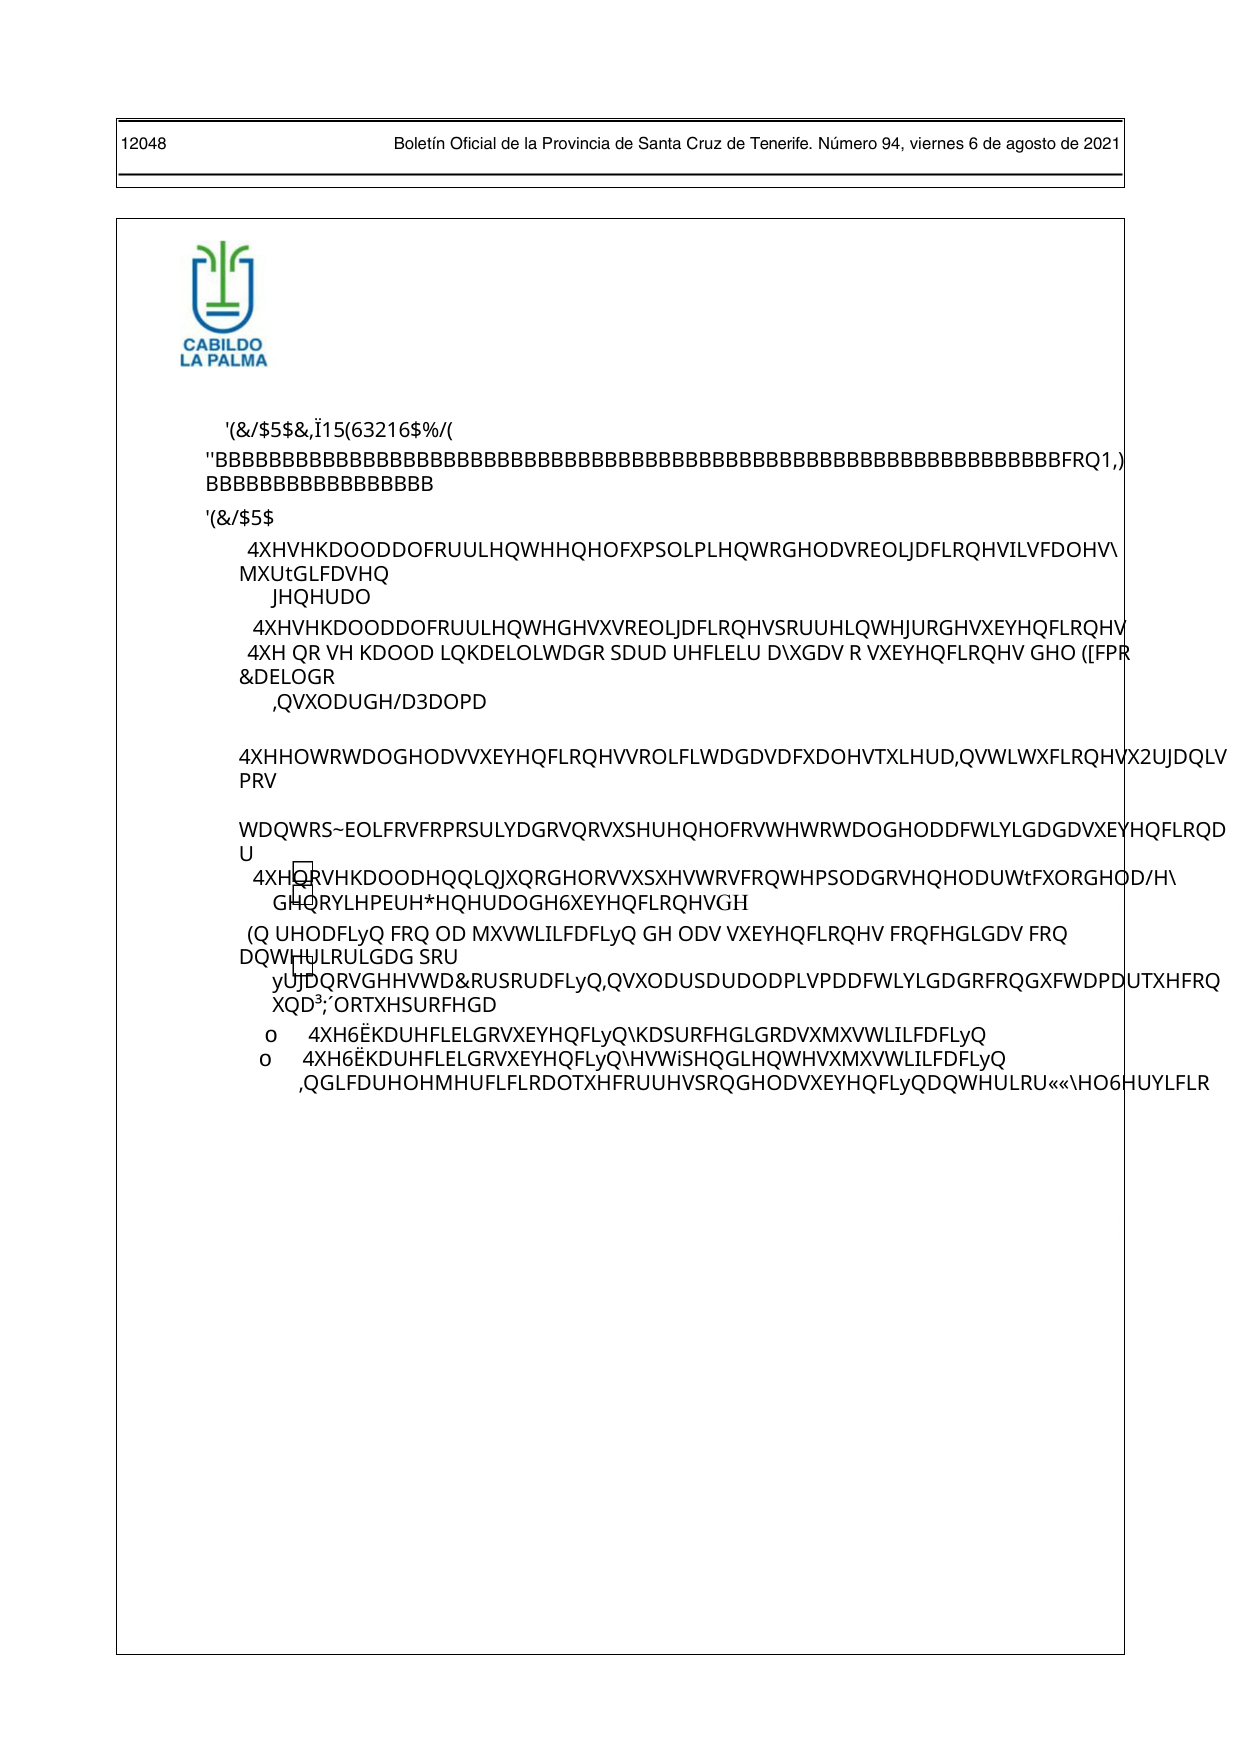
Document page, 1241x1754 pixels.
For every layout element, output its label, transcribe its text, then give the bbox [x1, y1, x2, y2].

text (Q UHODFLyQ FRQ OD MXVWLILFDFLyQ GH ODV VXEYHQFLRQHV FRQFHGLGDV FRQ DQWHULRULGDG SRU yUJDQRVGHHVWD&RUSRUDFLyQ,QVXODUSDUDODPLVPDDFWLYLGDGRFRQGXFWDPDUTXHFRQ XQD³;´ORTXHSURFHGD [238, 922, 1230, 1017]
text 12048 Boletín Oficial de la Provincia de Santa Cruz de Tenerife. Número 94, viernes 6 de agosto de 2021 [120, 133, 1230, 154]
table_header [120, 319, 225, 443]
text '(&/$5$ [205, 501, 319, 531]
text 4XHVHKDOODDOFRUULHQWHGHVXVREOLJDFLRQHVSRUUHLQWHJURGHVXEYHQFLRQHV 4XH QR VH KDOOD LQKDELOLWDGR SDUD UHFLELU D\XGDV R VXEYHQFLRQHV GHO ([FPR &DELOGR ,QVXODUGH/D3DOPD [238, 616, 1230, 714]
picture [117, 119, 1124, 187]
text 4XHVHKDOODDOFRUULHQWHHQHOFXPSOLPLHQWRGHODVREOLJDFLRQHVILVFDOHV\MXUtGLFDVHQ JHQHUDO [238, 538, 1230, 609]
text 4XHHOWRWDOGHODVVXEYHQFLRQHVVROLFLWDGDVDFXDOHVTXLHUD,QVWLWXFLRQHVX2UJDQLVPRV WDQWRS~EOLFRVFRPRSULYDGRVQRVXSHUHQHOFRVWHWRWDOGHODDFWLYLGDGDVXEYHQFLRQDU 4XHQRVHKDOODHQQLQJXQRGHORVVXSXHVWRVFRQWHPSODGRVHQHODUWtFXORGHOD/H\ GHQRYLHPEUH*HQHUDOGH6XEYHQFLRQHVGH [238, 721, 1230, 915]
table_header [599, 319, 713, 443]
picture [117, 219, 1124, 1654]
text o 4XH6ËKDUHFLELGRVXEYHQFLyQ\KDSURFHGLGRDVXMXVWLILFDFLyQ o 4XH6ËKDUHFLELGRVXEYHQFLyQ\HVWiSHQGLHQWHVXMXVWLILFDFLyQ ,QGLFDUHOHMHUFLFLRDOTXHFRUUHVSRQGHODVXEYHQFLyQDQWHULRU««\HO6HUYLFLR [258, 1024, 1230, 1119]
text ''BBBBBBBBBBBBBBBBBBBBBBBBBBBBBBBBBBBBBBBBBBBBBBBBBBBBBBBBBBBBBBBFRQ1,) BBBBBBBBBBBBBBBBB [205, 449, 1230, 496]
table_header '(&/$5$&,Ï15(63216$%/( [225, 319, 598, 443]
